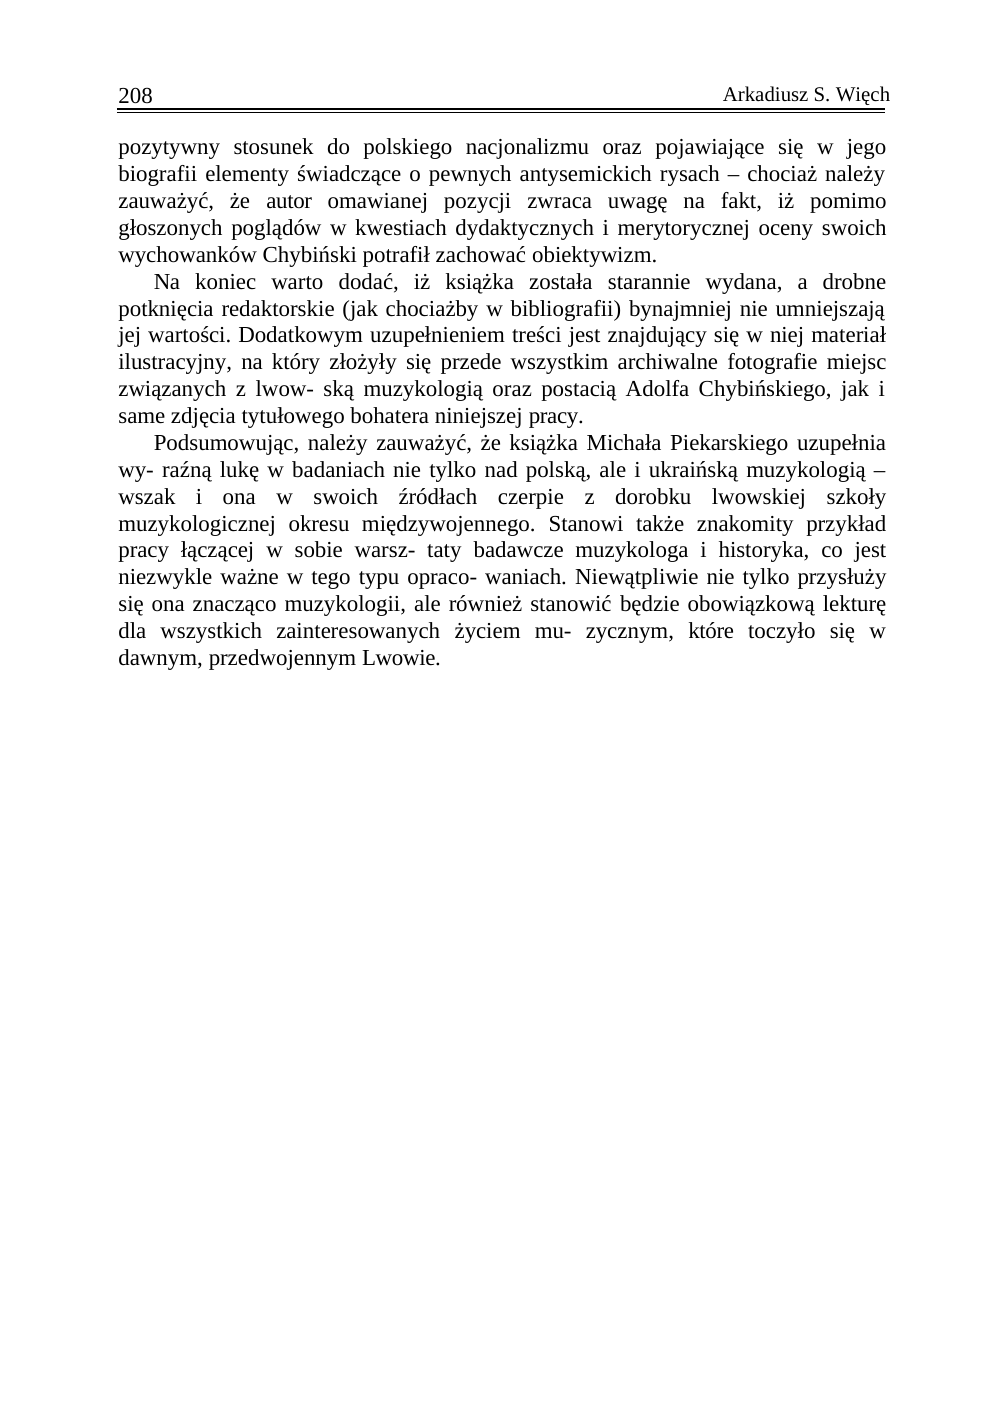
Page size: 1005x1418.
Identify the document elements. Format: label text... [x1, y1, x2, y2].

text 208 Arkadiusz S. Więch [118, 82, 898, 108]
text Podsumowując, należy zauważyć, że książka Michała Piekarskiego uzupełnia wy- raźną lukę w badaniach nie tylko nad polską, ale i ukraińską muzykologią – wszak i ona w swoich źródłach czerpie z dorobku lwowskiej szkoły muzykologicznej okresu międzywojennego. Stanowi także znakomity przykład pracy łączącej w sobie warsz- taty badawcze muzykologa i historyka, co jest niezwykle ważne w tego typu opraco- waniach. Niewątpliwie nie tylko przysłuży się ona znacząco muzykologii, ale również stanowić będzie obowiązkową lekturę dla wszystkich zainteresowanych życiem mu- zycznym, które toczyło się w dawnym, przedwojennym Lwowie. [118, 429, 886, 670]
text Na koniec warto dodać, iż książka została starannie wydana, a drobne potknięcia redaktorskie (jak chociażby w bibliografii) bynajmniej nie umniejszają jej wartości. Dodatkowym uzupełnieniem treści jest znajdujący się w niej materiał ilustracyjny, na który złożyły się przede wszystkim archiwalne fotografie miejsc związanych z lwow- ską muzykologią oraz postacią Adolfa Chybińskiego, jak i same zdjęcia tytułowego bohatera niniejszej pracy. [118, 268, 886, 428]
text pozytywny stosunek do polskiego nacjonalizmu oraz pojawiające się w jego biografii elementy świadczące o pewnych antysemickich rysach – chociaż należy zauważyć, że autor omawianej pozycji zwraca uwagę na fakt, iż pomimo głoszonych poglądów w kwestiach dydaktycznych i merytorycznej oceny swoich wychowanków Chybiński potrafił zachować obiektywizm. [118, 133, 886, 267]
